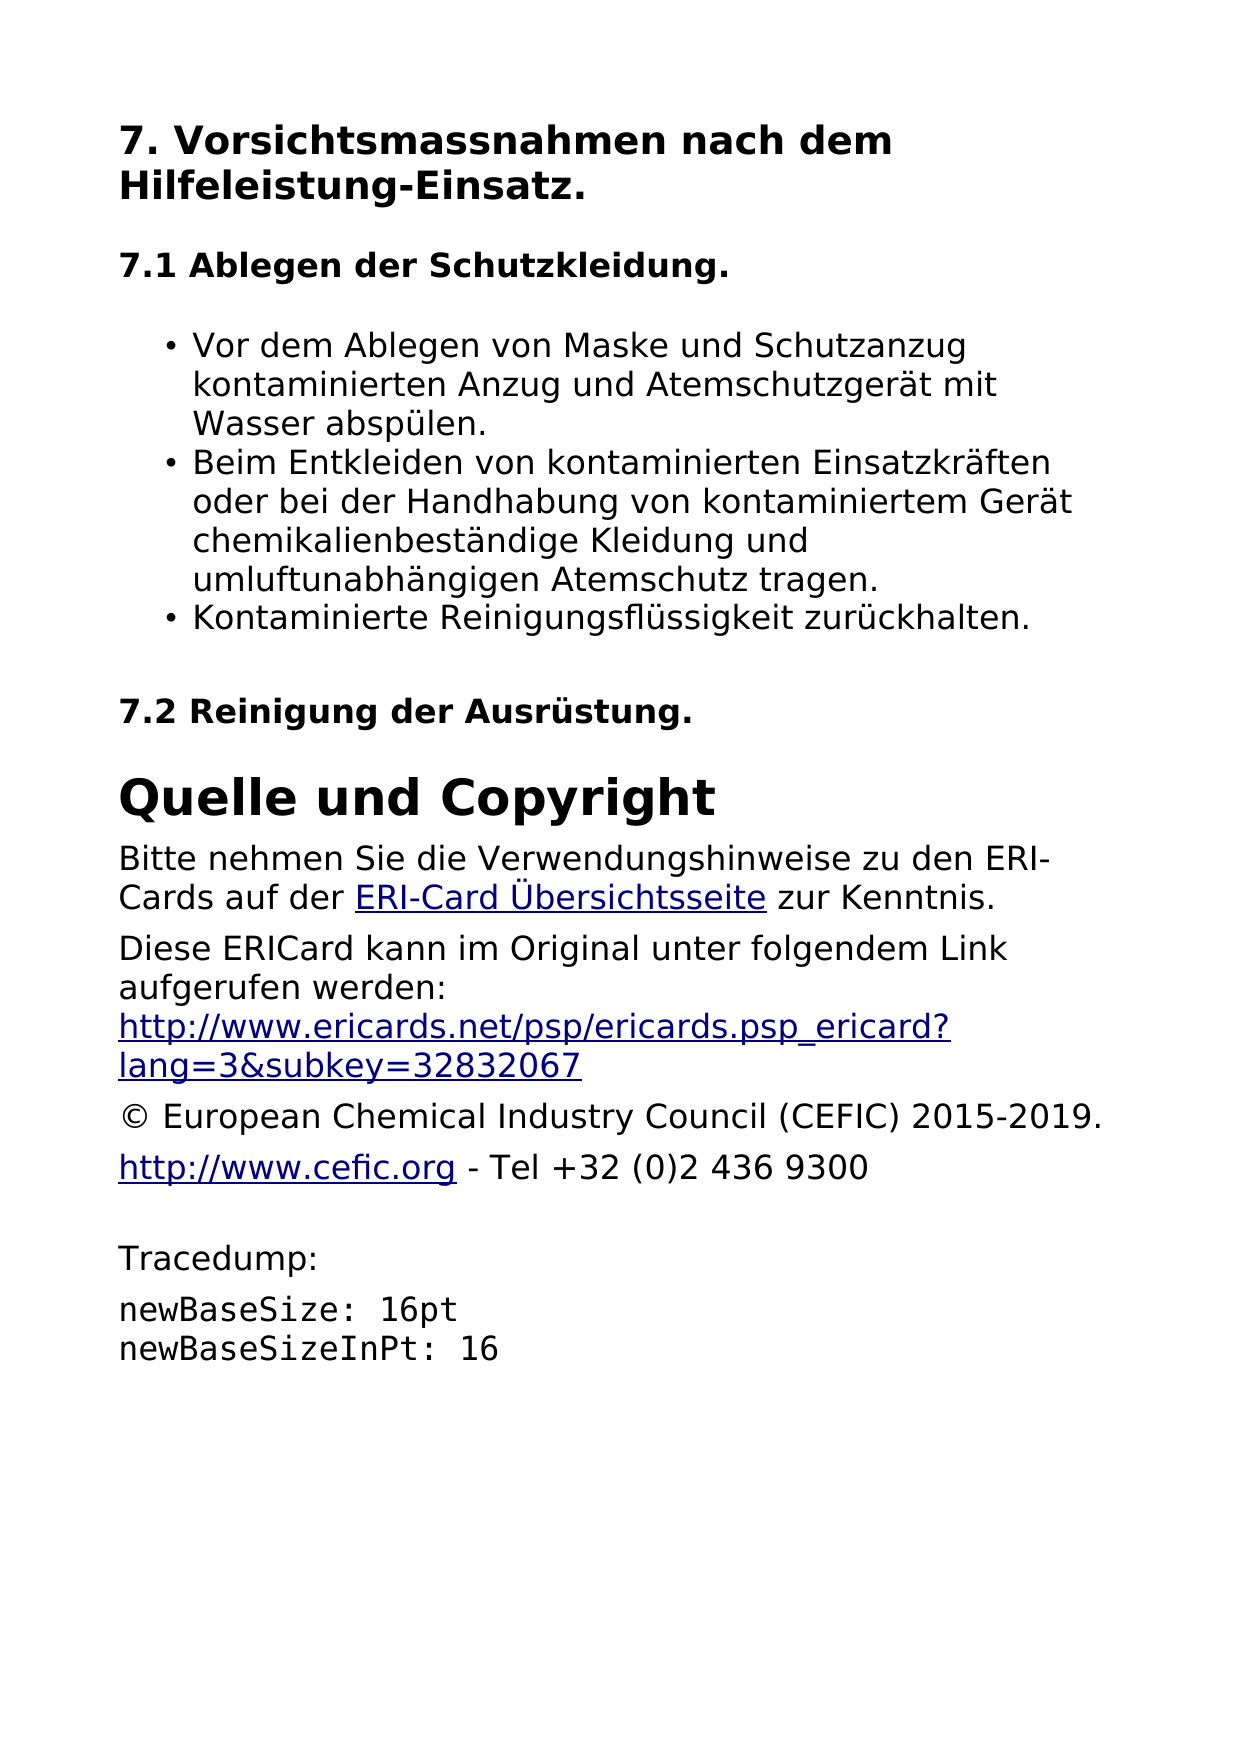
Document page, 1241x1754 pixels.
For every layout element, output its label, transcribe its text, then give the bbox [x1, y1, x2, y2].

subtitle 7.1 Ablegen der Schutzkleidung. [118, 246, 1122, 285]
text newBaseSize: 16pt newBaseSizeInPt: 16 [118, 1290, 1122, 1368]
text Diese ERICard kann im Original unter folgendem Link aufgerufen werden: http://www.ericards.net/psp/ericards.psp_ericard?lang=3&subkey=32832067 [118, 929, 1122, 1085]
text Bitte nehmen Sie die Verwendungshinweise zu den ERI-Cards auf der ERI-Card Übersichtsseite zur Kenntnis. [118, 839, 1122, 917]
text © European Chemical Industry Council (CEFIC) 2015-2019. [118, 1097, 1122, 1136]
subtitle 7.2 Reinigung der Ausrüstung. [118, 692, 1122, 731]
list Kontaminierte Reinigungsflüssigkeit zurückhalten. [177, 599, 1122, 638]
list Beim Entkleiden von kontaminierten Einsatzkräften oder bei der Handhabung von kontaminiertem Gerät chemikalienbeständige Kleidung und umluftunabhängigen Atemschutz tragen. [177, 443, 1122, 599]
subtitle Quelle und Copyright [118, 768, 1122, 827]
subtitle 7. Vorsichtsmassnahmen nach dem Hilfeleistung-Einsatz. [118, 118, 1122, 208]
text http://www.cefic.org - Tel +32 (0)2 436 9300 [118, 1149, 1122, 1188]
text Tracedump: [118, 1200, 1122, 1278]
list Vor dem Ablegen von Maske und Schutzanzug kontaminierten Anzug und Atemschutzgerät mit Wasser abspülen. [177, 327, 1122, 443]
